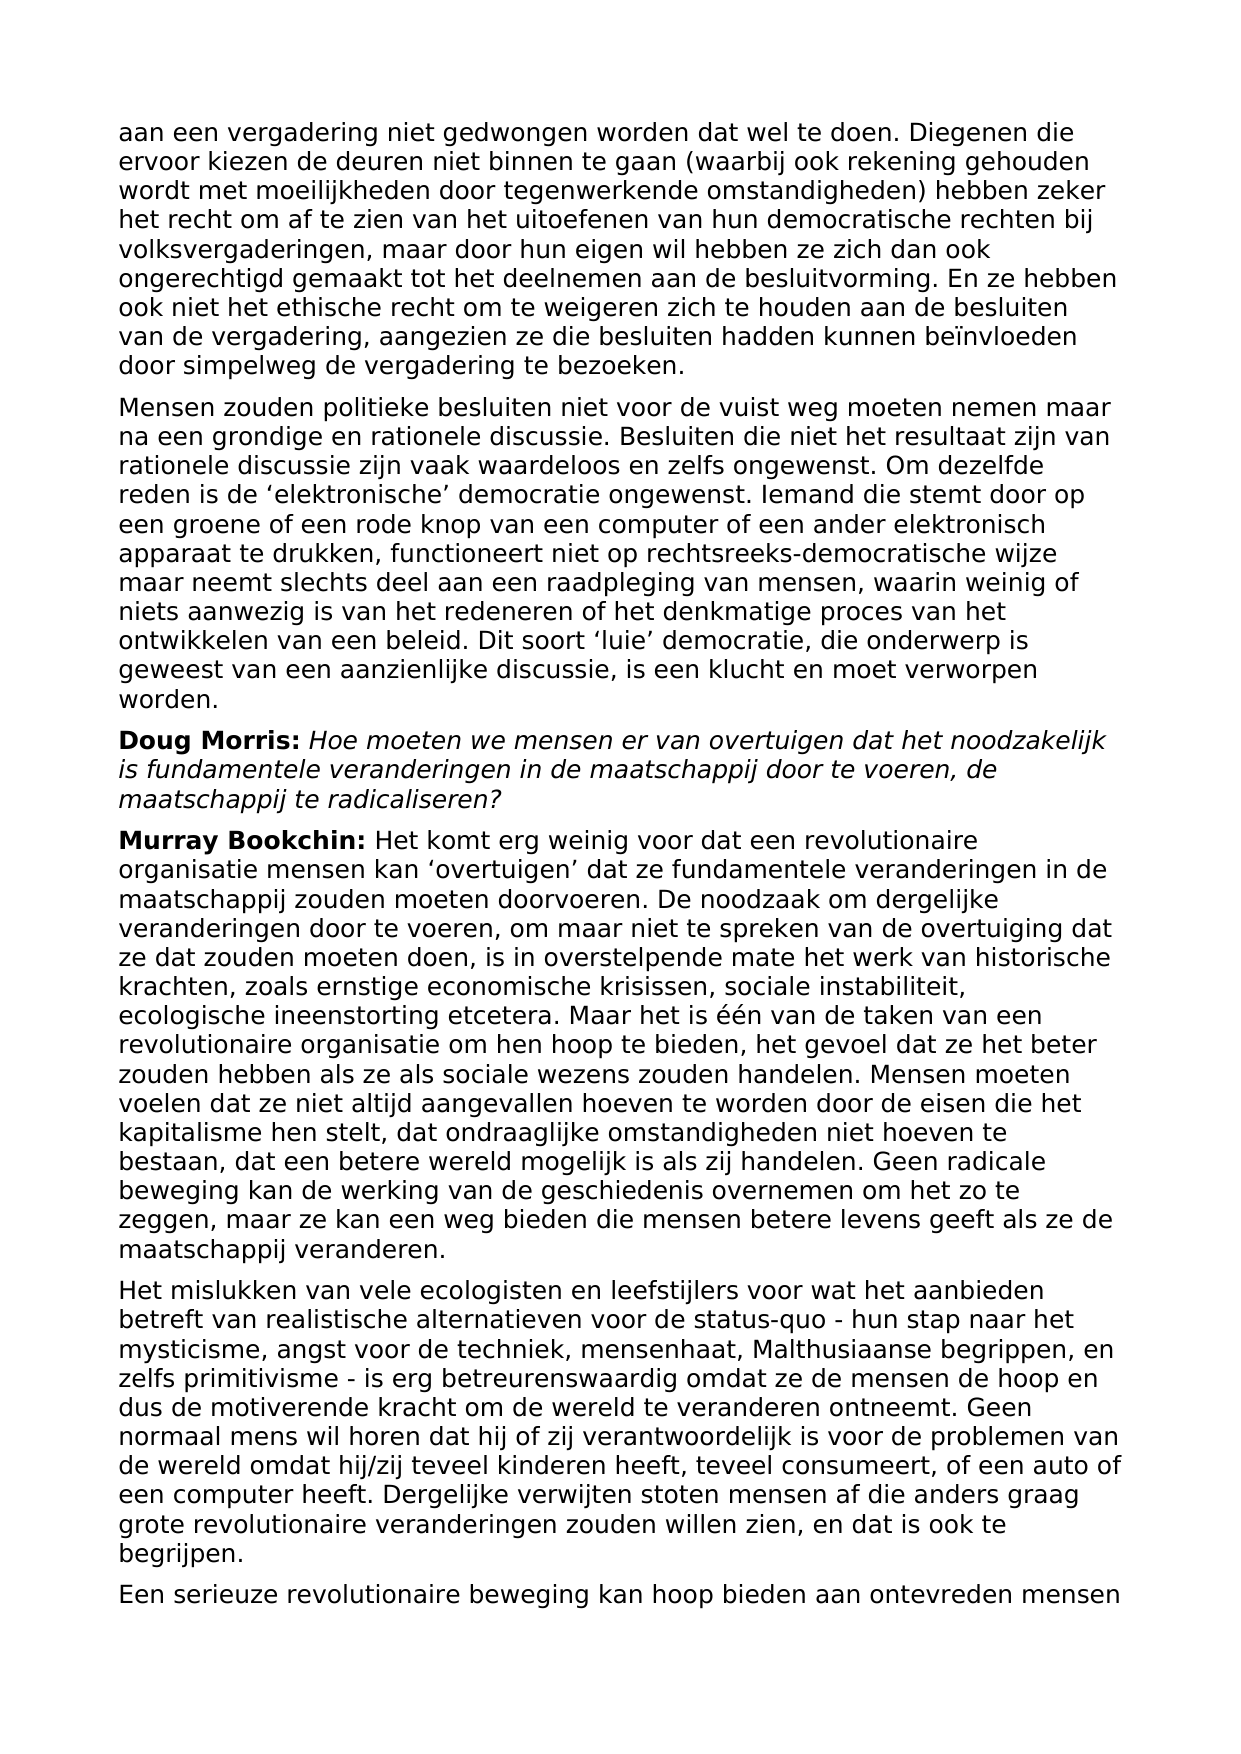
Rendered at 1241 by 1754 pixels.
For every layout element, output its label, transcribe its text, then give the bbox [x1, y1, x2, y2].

text Het mislukken van vele ecologisten en leefstijlers voor wat het aanbieden betreft van realistische alternatieven voor de status-quo - hun stap naar het mysticisme, angst voor de techniek, mensenhaat, Malthusiaanse begrippen, en zelfs primitivisme - is erg betreurenswaardig omdat ze de mensen de hoop en dus de motiverende kracht om de wereld te veranderen ontneemt. Geen normaal mens wil horen dat hij of zij verantwoordelijk is voor de problemen van de wereld omdat hij/zij teveel kinderen heeft, teveel consumeert, of een auto of een computer heeft. Dergelijke verwijten stoten mensen af die anders graag grote revolutionaire veranderingen zouden willen zien, en dat is ook te begrijpen. [118, 1276, 1122, 1568]
text Mensen zouden politieke besluiten niet voor de vuist weg moeten nemen maar na een grondige en rationele discussie. Besluiten die niet het resultaat zijn van rationele discussie zijn vaak waardeloos en zelfs ongewenst. Om dezelfde reden is de ‘elektronische’ democratie ongewenst. Iemand die stemt door op een groene of een rode knop van een computer of een ander elektronisch apparaat te drukken, functioneert niet op rechtsreeks-democratische wijze maar neemt slechts deel aan een raadpleging van mensen, waarin weinig of niets aanwezig is van het redeneren of het denkmatige proces van het ontwikkelen van een beleid. Dit soort ‘luie’ democratie, die onderwerp is geweest van een aanzienlijke discussie, is een klucht en moet verworpen worden. [118, 393, 1122, 714]
text Een serieuze revolutionaire beweging kan hoop bieden aan ontevreden mensen [118, 1581, 1122, 1610]
text Murray Bookchin: Het komt erg weinig voor dat een revolutionaire organisatie mensen kan ‘overtuigen’ dat ze fundamentele veranderingen in de maatschappij zouden moeten doorvoeren. De noodzaak om dergelijke veranderingen door te voeren, om maar niet te spreken van de overtuiging dat ze dat zouden moeten doen, is in overstelpende mate het werk van historische krachten, zoals ernstige economische krisissen, sociale instabiliteit, ecologische ineenstorting etcetera. Maar het is één van de taken van een revolutionaire organisatie om hen hoop te bieden, het gevoel dat ze het beter zouden hebben als ze als sociale wezens zouden handelen. Mensen moeten voelen dat ze niet altijd aangevallen hoeven te worden door de eisen die het kapitalisme hen stelt, dat ondraaglijke omstandigheden niet hoeven te bestaan, dat een betere wereld mogelijk is als zij handelen. Geen radicale beweging kan de werking van de geschiedenis overnemen om het zo te zeggen, maar ze kan een weg bieden die mensen betere levens geeft als ze de maatschappij veranderen. [118, 826, 1122, 1264]
text Doug Morris: Hoe moeten we mensen er van overtuigen dat het noodzakelijk is fundamentele veranderingen in de maatschappij door te voeren, de maatschappij te radicaliseren? [118, 726, 1122, 814]
text aan een vergadering niet gedwongen worden dat wel te doen. Diegenen die ervoor kiezen de deuren niet binnen te gaan (waarbij ook rekening gehouden wordt met moeilijkheden door tegenwerkende omstandigheden) hebben zeker het recht om af te zien van het uitoefenen van hun democratische rechten bij volksvergaderingen, maar door hun eigen wil hebben ze zich dan ook ongerechtigd gemaakt tot het deelnemen aan de besluitvorming. En ze hebben ook niet het ethische recht om te weigeren zich te houden aan de besluiten van de vergadering, aangezien ze die besluiten hadden kunnen beïnvloeden door simpelweg de vergadering te bezoeken. [118, 118, 1122, 381]
